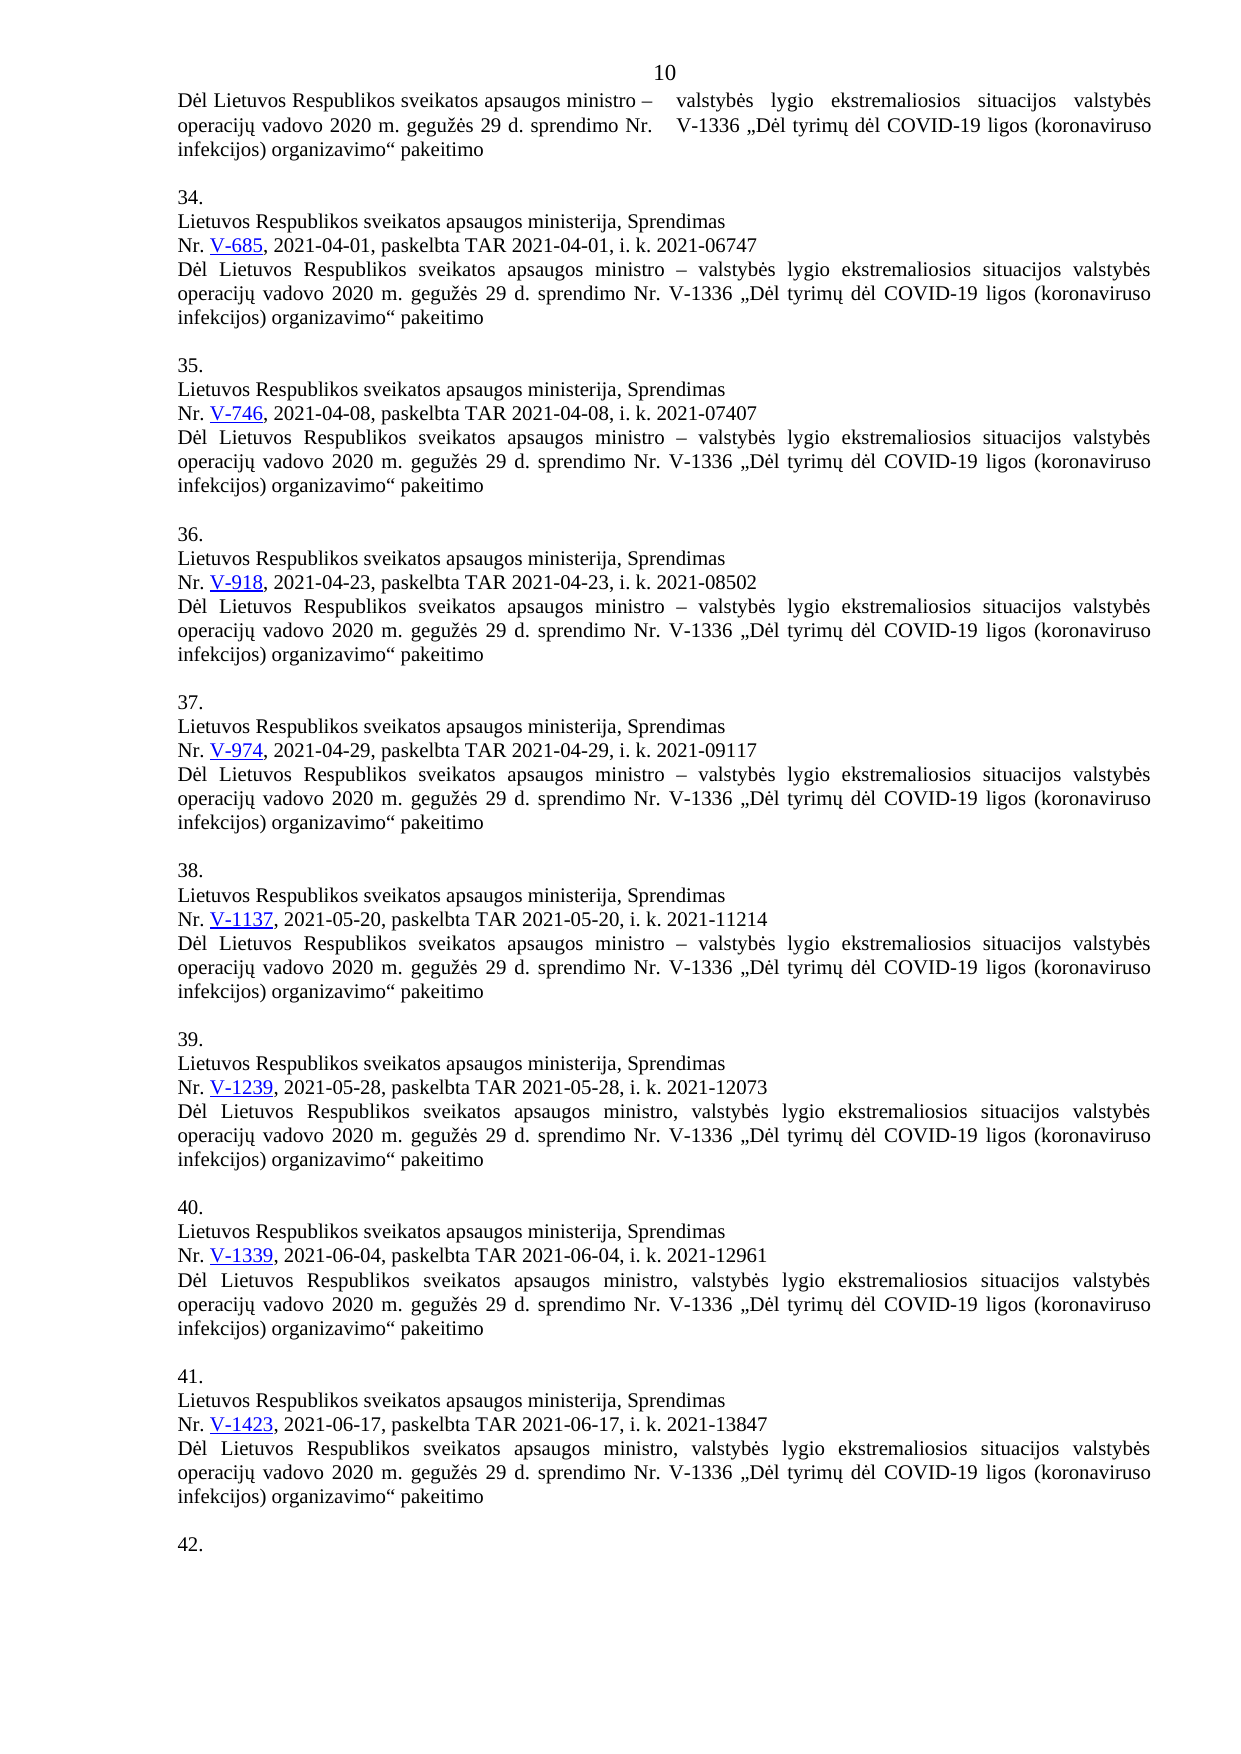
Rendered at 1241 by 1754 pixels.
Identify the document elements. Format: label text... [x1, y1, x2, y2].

text Lietuvos Respublikos sveikatos apsaugos ministerija, Sprendimas [177, 546, 1152, 570]
text Nr. V-974, 2021-04-29, paskelbta TAR 2021-04-29, i. k. 2021-09117 [177, 738, 1152, 762]
text Dėl Lietuvos Respublikos sveikatos apsaugos ministro – valstybės lygio ekstremaliosios situacijos valstybės operacijų vadovo 2020 m. gegužės 29 d. sprendimo Nr. V-1336 „Dėl tyrimų dėl COVID-19 ligos (koronaviruso infekcijos) organizavimo“ pakeitimo [177, 88, 1152, 161]
text 38. [177, 858, 1152, 882]
text 36. [177, 522, 1152, 546]
text 41. [177, 1364, 1152, 1388]
text Nr. V-1137, 2021-05-20, paskelbta TAR 2021-05-20, i. k. 2021-11214 [177, 907, 1152, 931]
text Lietuvos Respublikos sveikatos apsaugos ministerija, Sprendimas [177, 1219, 1152, 1243]
text Nr. V-746, 2021-04-08, paskelbta TAR 2021-04-08, i. k. 2021-07407 [177, 401, 1152, 425]
text Lietuvos Respublikos sveikatos apsaugos ministerija, Sprendimas [177, 209, 1152, 233]
text Dėl Lietuvos Respublikos sveikatos apsaugos ministro – valstybės lygio ekstremaliosios situacijos valstybės operacijų vadovo 2020 m. gegužės 29 d. sprendimo Nr. V-1336 „Dėl tyrimų dėl COVID-19 ligos (koronaviruso infekcijos) organizavimo“ pakeitimo [177, 762, 1152, 834]
text Lietuvos Respublikos sveikatos apsaugos ministerija, Sprendimas [177, 882, 1152, 907]
text Nr. V-685, 2021-04-01, paskelbta TAR 2021-04-01, i. k. 2021-06747 [177, 233, 1152, 257]
text Dėl Lietuvos Respublikos sveikatos apsaugos ministro – valstybės lygio ekstremaliosios situacijos valstybės operacijų vadovo 2020 m. gegužės 29 d. sprendimo Nr. V-1336 „Dėl tyrimų dėl COVID-19 ligos (koronaviruso infekcijos) organizavimo“ pakeitimo [177, 425, 1152, 497]
text Lietuvos Respublikos sveikatos apsaugos ministerija, Sprendimas [177, 1051, 1152, 1075]
text Dėl Lietuvos Respublikos sveikatos apsaugos ministro – valstybės lygio ekstremaliosios situacijos valstybės operacijų vadovo 2020 m. gegužės 29 d. sprendimo Nr. V-1336 „Dėl tyrimų dėl COVID-19 ligos (koronaviruso infekcijos) organizavimo“ pakeitimo [177, 594, 1152, 666]
text Nr. V-1239, 2021-05-28, paskelbta TAR 2021-05-28, i. k. 2021-12073 [177, 1075, 1152, 1099]
text Dėl Lietuvos Respublikos sveikatos apsaugos ministro – valstybės lygio ekstremaliosios situacijos valstybės operacijų vadovo 2020 m. gegužės 29 d. sprendimo Nr. V-1336 „Dėl tyrimų dėl COVID-19 ligos (koronaviruso infekcijos) organizavimo“ pakeitimo [177, 257, 1152, 329]
text 39. [177, 1027, 1152, 1051]
text Dėl Lietuvos Respublikos sveikatos apsaugos ministro, valstybės lygio ekstremaliosios situacijos valstybės operacijų vadovo 2020 m. gegužės 29 d. sprendimo Nr. V-1336 „Dėl tyrimų dėl COVID-19 ligos (koronaviruso infekcijos) organizavimo“ pakeitimo [177, 1436, 1152, 1508]
text Dėl Lietuvos Respublikos sveikatos apsaugos ministro, valstybės lygio ekstremaliosios situacijos valstybės operacijų vadovo 2020 m. gegužės 29 d. sprendimo Nr. V-1336 „Dėl tyrimų dėl COVID-19 ligos (koronaviruso infekcijos) organizavimo“ pakeitimo [177, 1099, 1152, 1171]
text 35. [177, 353, 1152, 377]
text Lietuvos Respublikos sveikatos apsaugos ministerija, Sprendimas [177, 1388, 1152, 1412]
text Nr. V-918, 2021-04-23, paskelbta TAR 2021-04-23, i. k. 2021-08502 [177, 570, 1152, 594]
text 42. [177, 1532, 1152, 1556]
text Nr. V-1339, 2021-06-04, paskelbta TAR 2021-06-04, i. k. 2021-12961 [177, 1243, 1152, 1267]
text Lietuvos Respublikos sveikatos apsaugos ministerija, Sprendimas [177, 714, 1152, 738]
text 37. [177, 690, 1152, 714]
text Lietuvos Respublikos sveikatos apsaugos ministerija, Sprendimas [177, 377, 1152, 401]
text Dėl Lietuvos Respublikos sveikatos apsaugos ministro, valstybės lygio ekstremaliosios situacijos valstybės operacijų vadovo 2020 m. gegužės 29 d. sprendimo Nr. V-1336 „Dėl tyrimų dėl COVID-19 ligos (koronaviruso infekcijos) organizavimo“ pakeitimo [177, 1267, 1152, 1340]
text Nr. V-1423, 2021-06-17, paskelbta TAR 2021-06-17, i. k. 2021-13847 [177, 1412, 1152, 1436]
text Dėl Lietuvos Respublikos sveikatos apsaugos ministro – valstybės lygio ekstremaliosios situacijos valstybės operacijų vadovo 2020 m. gegužės 29 d. sprendimo Nr. V-1336 „Dėl tyrimų dėl COVID-19 ligos (koronaviruso infekcijos) organizavimo“ pakeitimo [177, 931, 1152, 1003]
text 34. [177, 185, 1152, 209]
text 40. [177, 1195, 1152, 1219]
